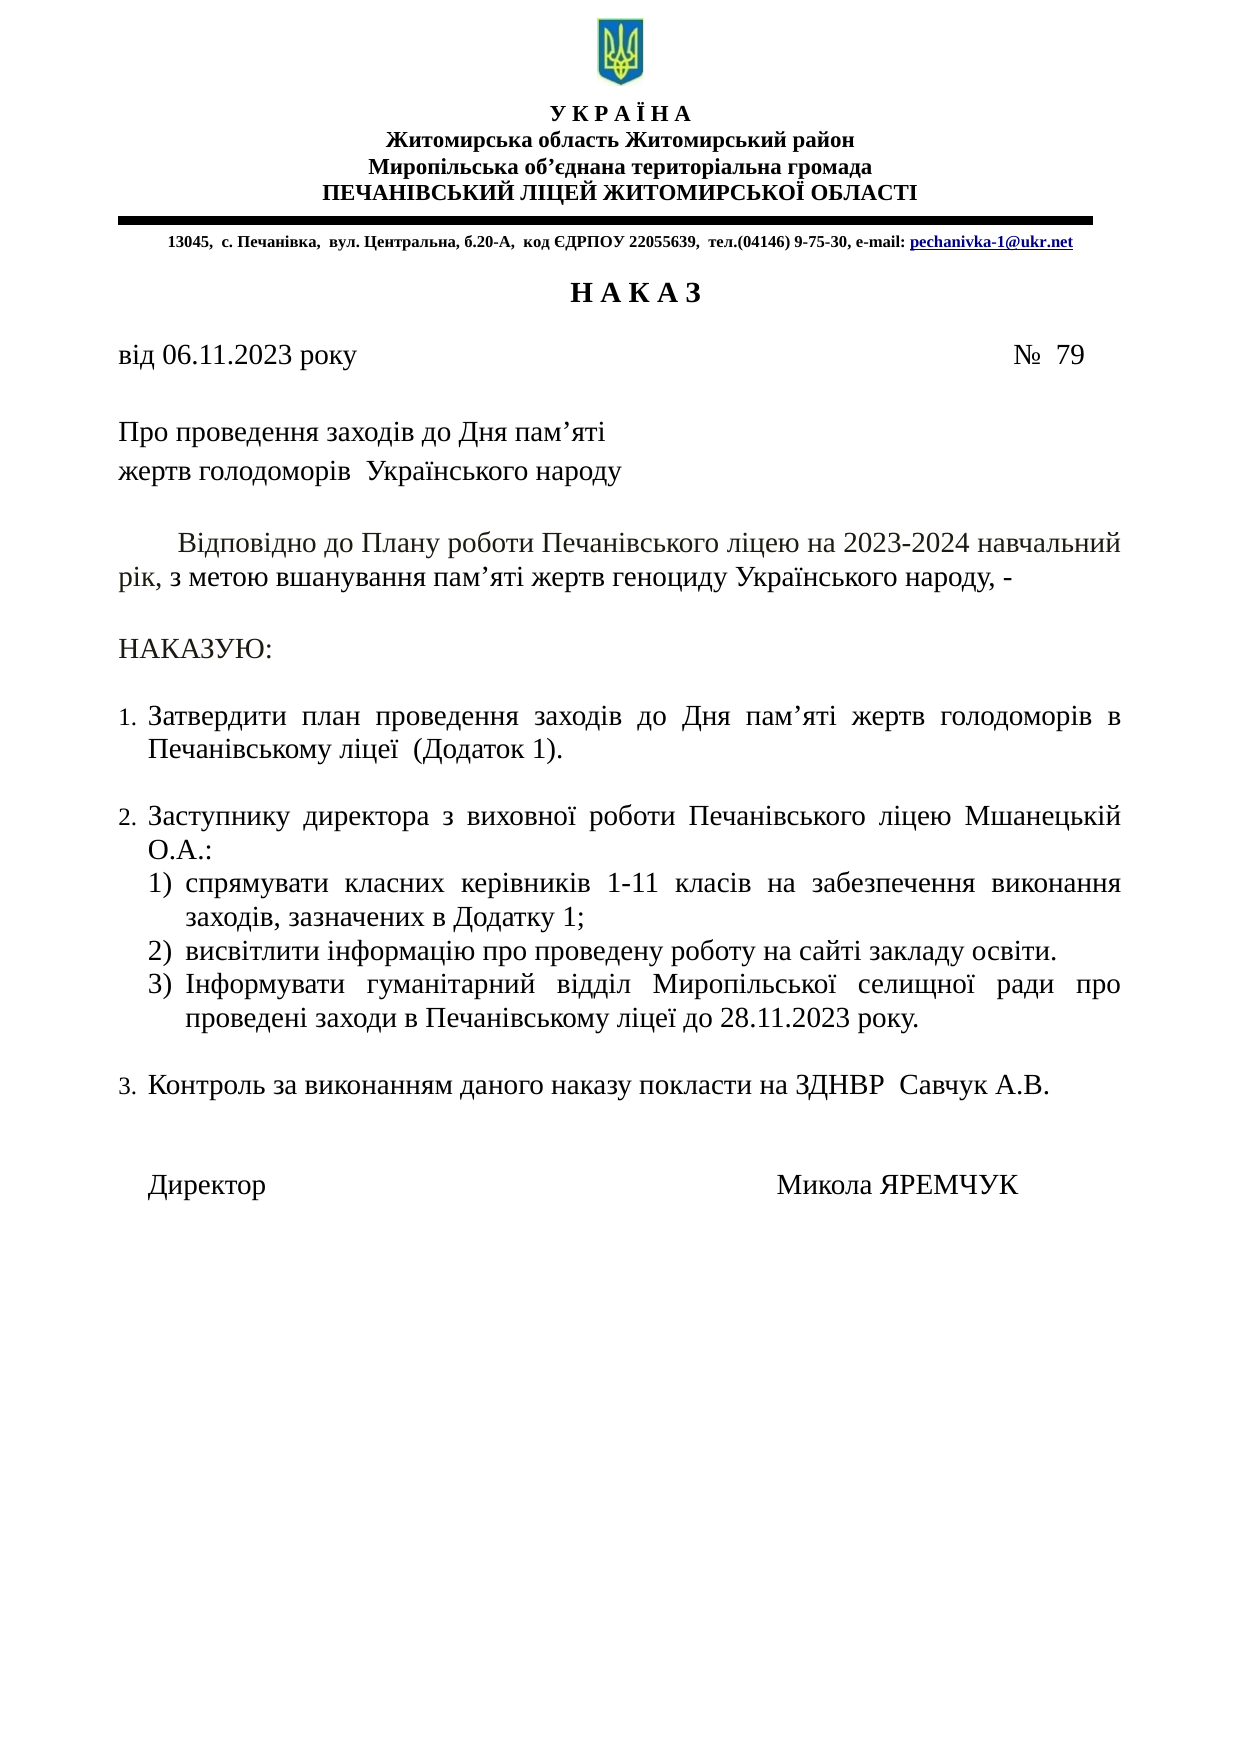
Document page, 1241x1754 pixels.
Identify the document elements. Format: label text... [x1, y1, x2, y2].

text У К Р А Ї Н А [118, 100, 1122, 127]
list спрямувати класних керівників 1-11 класів на забезпечення виконання заходів, зазначених в Додатку 1; [148, 866, 1122, 933]
list Затвердити план проведення заходів до Дня пам’яті жертв голодоморів в Печанівському ліцеї (Додаток 1). [118, 698, 1122, 765]
text Відповідно до Плану роботи Печанівського ліцею на 2023-2024 навчальний рік, з метою вшанування пам’яті жертв геноциду Українського народу, - [118, 525, 1122, 592]
text НАКАЗУЮ: [118, 631, 1122, 664]
text 13045, с. Печанівка, вул. Центральна, б.20-А, код ЄДРПОУ 22055639, тел.(04146) 9-75-30, e-mail: pechanivka-1@ukr.net [118, 232, 1122, 251]
text ПЕЧАНІВСЬКИЙ ЛІЦЕЙ ЖИТОМИРСЬКОЇ ОБЛАСТІ [118, 179, 1122, 206]
list Інформувати гуманітарний відділ Миропільської селищної ради про проведені заходи в Печанівському ліцеї до 28.11.2023 року. [148, 966, 1122, 1033]
list Директор Микола ЯРЕМЧУК [118, 1167, 1122, 1201]
list Контроль за виконанням даного наказу покласти на ЗДНВР Савчук А.В. [118, 1067, 1122, 1100]
text жертв голодоморів Українського народу [118, 453, 1122, 487]
text від 06.11.2023 року № 79 [118, 337, 1122, 371]
text Миропільська об’єднана територіальна громада [118, 153, 1122, 179]
picture [596, 18, 644, 86]
list Заступнику директора з виховної роботи Печанівського ліцею Мшанецькій О.А.: [118, 798, 1122, 866]
text Житомирська область Житомирський район [118, 127, 1122, 153]
text Н А К А З [118, 275, 1122, 309]
text Про проведення заходів до Дня пам’яті [118, 414, 1122, 448]
list висвітлити інформацію про проведену роботу на сайті закладу освіти. [148, 933, 1122, 966]
